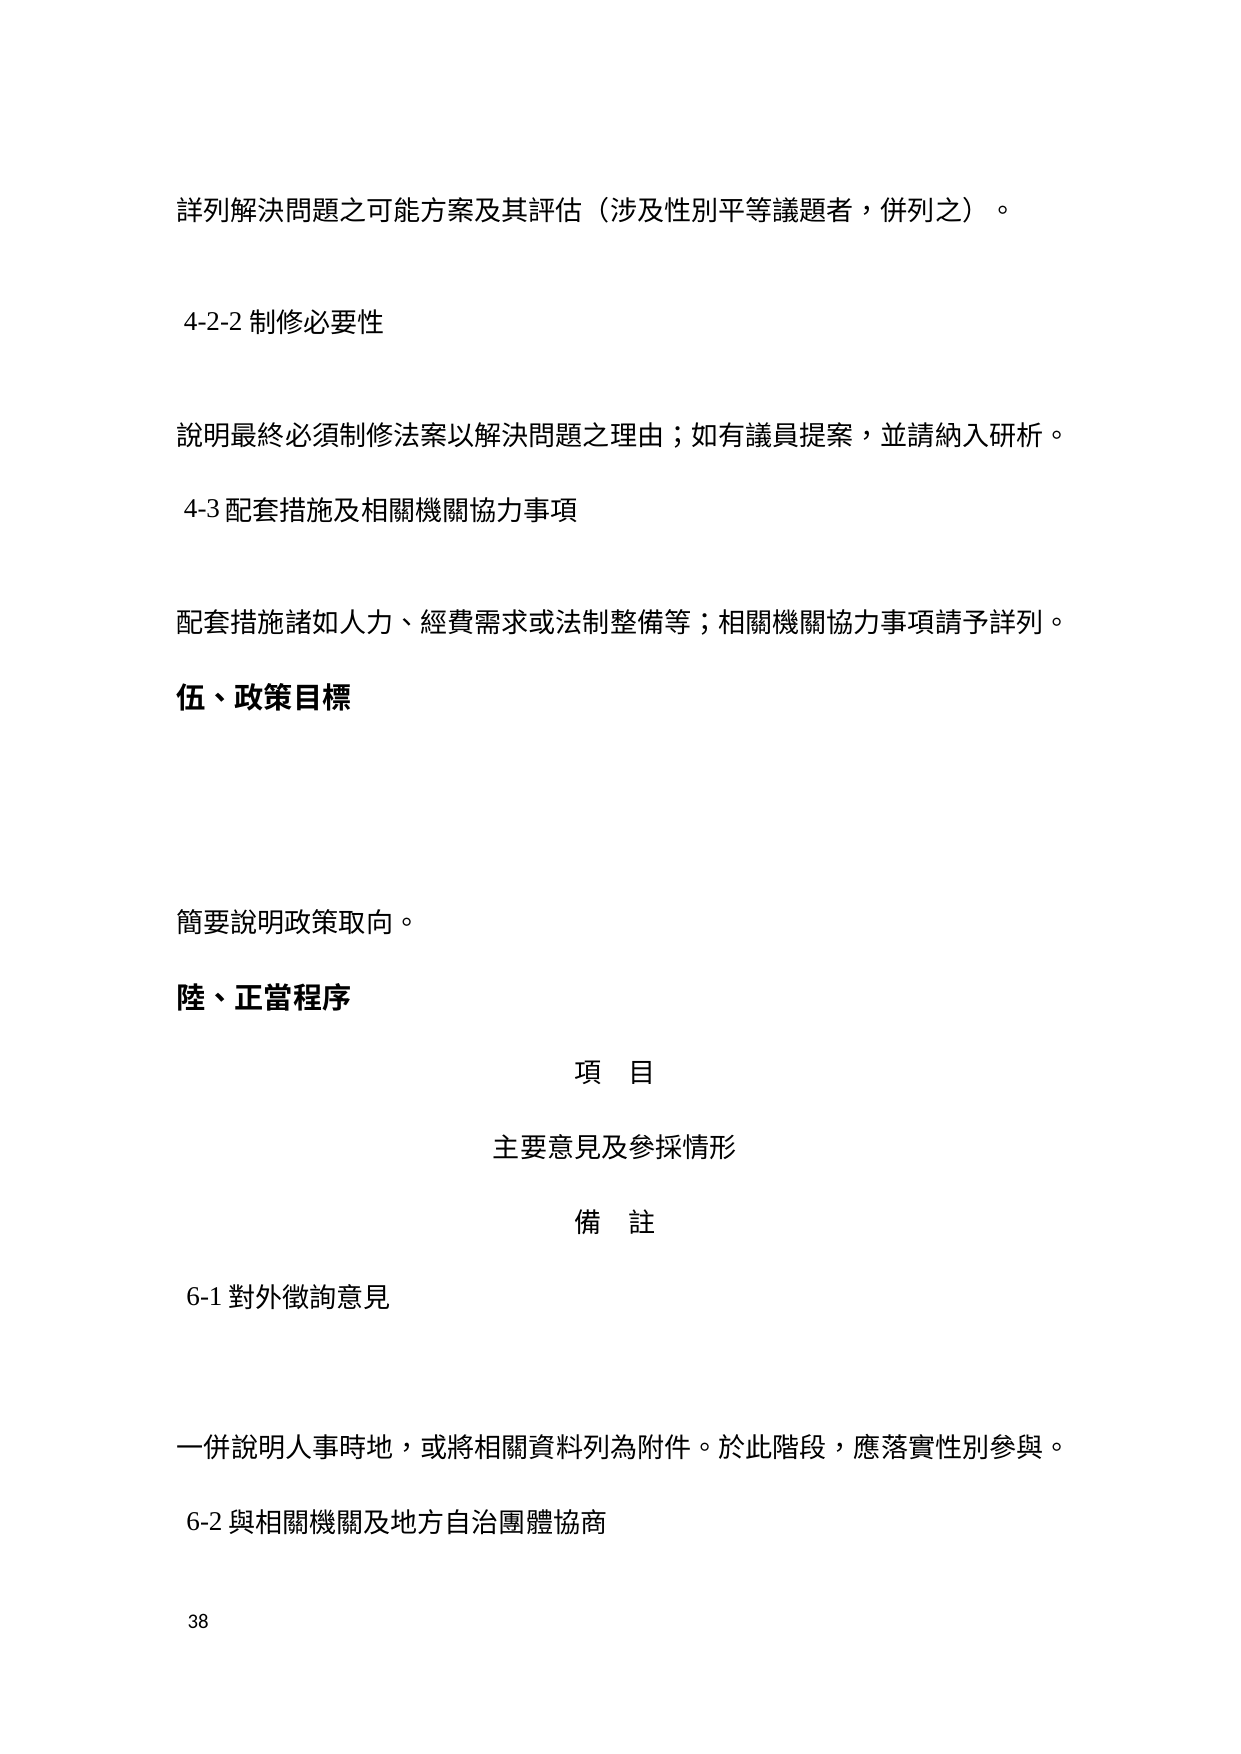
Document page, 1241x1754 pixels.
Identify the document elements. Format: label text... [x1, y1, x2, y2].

text 項 目 [176, 1027, 1053, 1102]
text 伍、政策目標 [176, 652, 1064, 727]
text 一併說明人事時地，或將相關資料列為附件。於此階段，應落實性別參與。 [176, 1402, 1053, 1477]
text 備 註 [176, 1177, 1053, 1252]
text 6-2與相關機關及地方自治團體協商 [186, 1477, 1060, 1552]
text 說明最終必須制修法案以解決問題之理由；如有議員提案，並請納入研析。 [176, 389, 1055, 464]
text 4-2-2 制修必要性 [184, 277, 1055, 352]
text 詳列解決問題之可能方案及其評估（涉及性別平等議題者，併列之）。 [176, 164, 1055, 239]
text 配套措施諸如人力、經費需求或法制整備等；相關機關協力事項請予詳列。 [176, 577, 1055, 652]
text 6-1對外徵詢意見 [186, 1252, 1060, 1327]
text 4-3配套措施及相關機關協力事項 [184, 464, 1055, 539]
text 陸、正當程序 [176, 952, 1064, 1027]
text 簡要說明政策取向。 [176, 877, 1064, 952]
text 主要意見及參採情形 [176, 1102, 1053, 1177]
